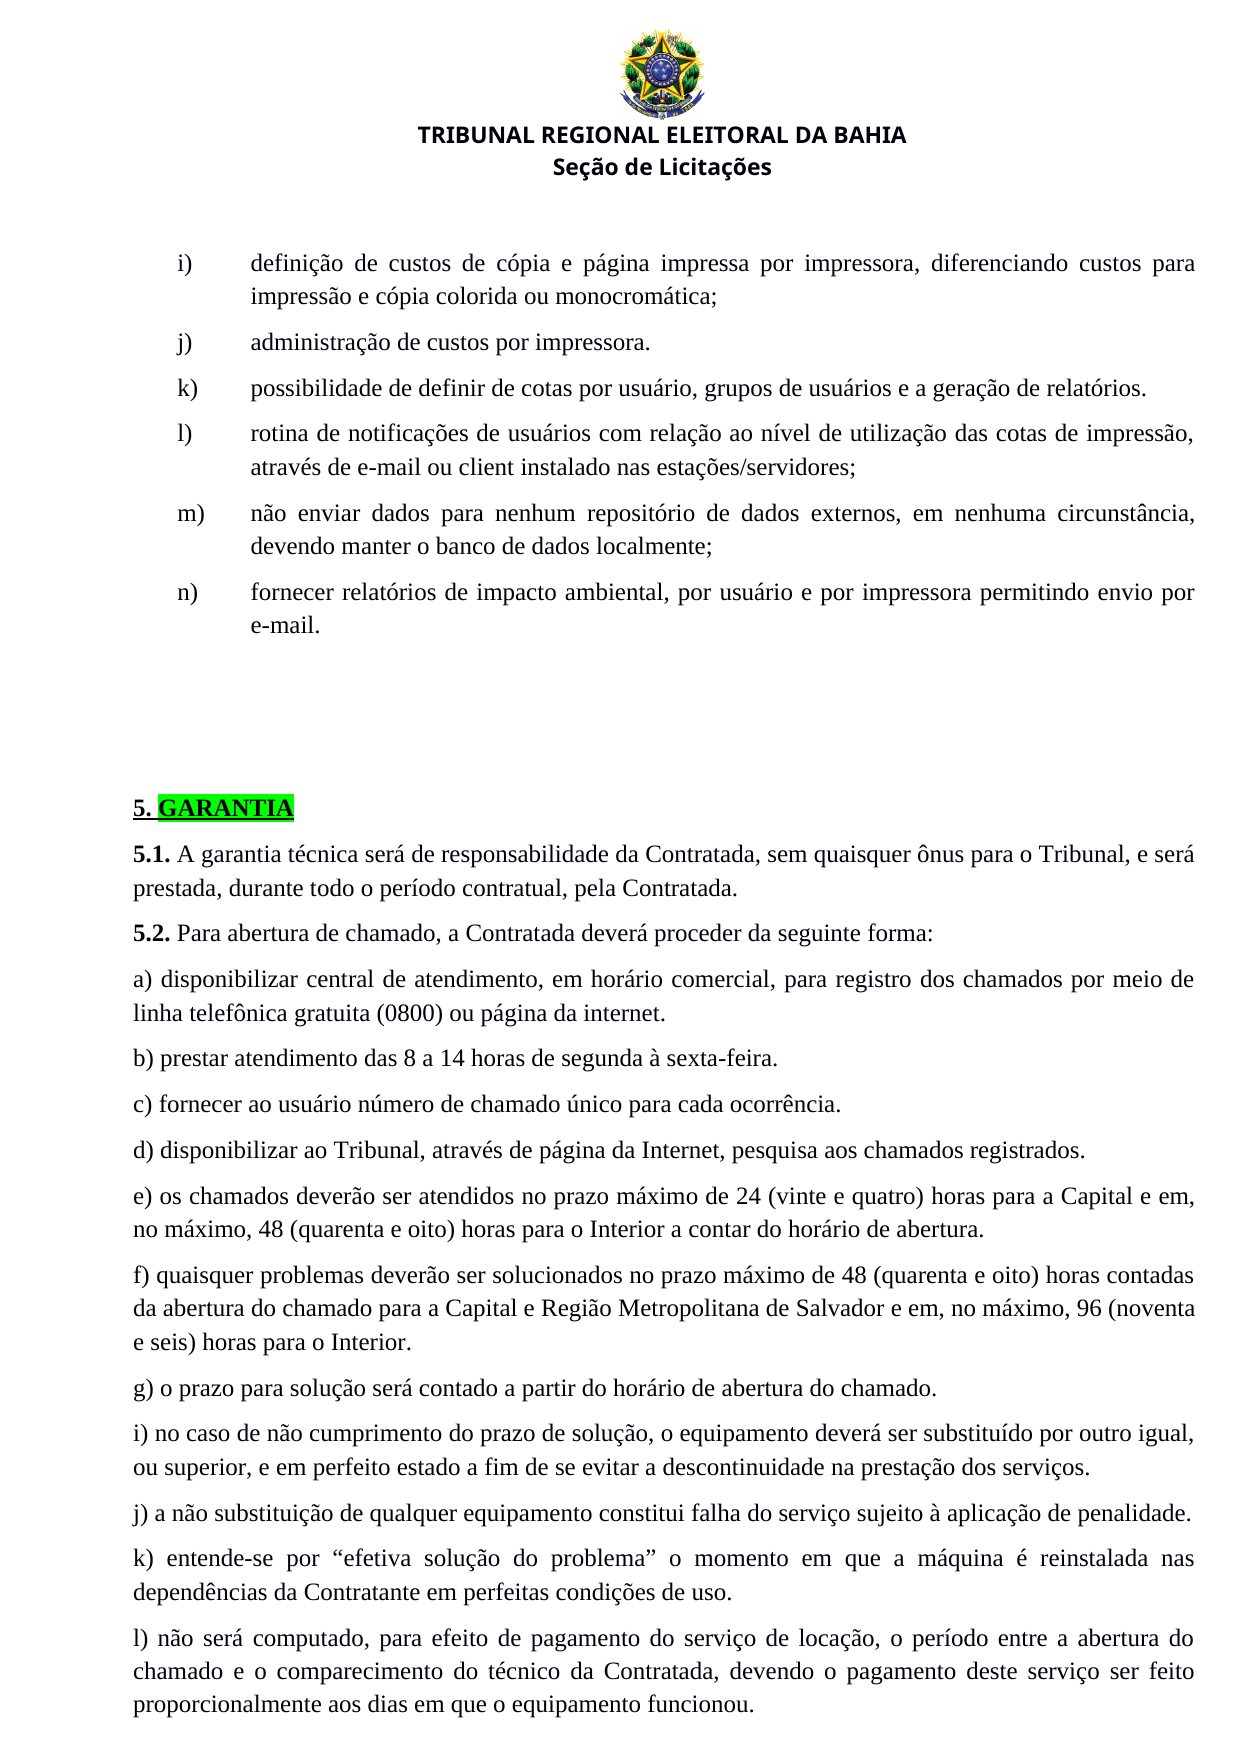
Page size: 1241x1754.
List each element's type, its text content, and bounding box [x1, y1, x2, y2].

list definição de custos de cópia e página impressa por impressora, diferenciando custos para impressão e cópia colorida ou monocromática; [177, 244, 1196, 311]
text c) fornecer ao usuário número de chamado único para cada ocorrência. [133, 1086, 1196, 1119]
list administração de custos por impressora. [177, 323, 1196, 357]
text i) no caso de não cumprimento do prazo de solução, o equipamento deverá ser substituído por outro igual, ou superior, e em perfeito estado a fim de se evitar a descontinuidade na prestação dos serviços. [133, 1415, 1196, 1482]
text b) prestar atendimento das 8 a 14 horas de segunda à sexta-feira. [133, 1040, 1196, 1073]
text 5. GARANTIA [133, 790, 1166, 823]
text l) não será computado, para efeito de pagamento do serviço de locação, o período entre a abertura do chamado e o comparecimento do técnico da Contratada, devendo o pagamento deste serviço ser feito proporcionalmente aos dias em que o equipamento funcionou. [133, 1619, 1196, 1719]
list possibilidade de definir de cotas por usuário, grupos de usuários e a geração de relatórios. [177, 369, 1196, 403]
text a) disponibilizar central de atendimento, em horário comercial, para registro dos chamados por meio de linha telefônica gratuita (0800) ou página da internet. [133, 961, 1196, 1028]
text k) entende-se por “efetiva solução do problema” o momento em que a máquina é reinstalada nas dependências da Contratante em perfeitas condições de uso. [133, 1540, 1196, 1607]
text 5.2. Para abertura de chamado, a Contratada deverá proceder da seguinte forma: [133, 915, 1196, 948]
list rotina de notificações de usuários com relação ao nível de utilização das cotas de impressão, através de e-mail ou client instalado nas estações/servidores; [177, 415, 1196, 482]
text 5.1. A garantia técnica será de responsabilidade da Contratada, sem quaisquer ônus para o Tribunal, e será prestada, durante todo o período contratual, pela Contratada. [133, 836, 1196, 903]
list fornecer relatórios de impacto ambiental, por usuário e por impressora permitindo envio por e-mail. [177, 573, 1196, 640]
list não enviar dados para nenhum repositório de dados externos, em nenhuma circunstância, devendo manter o banco de dados localmente; [177, 494, 1196, 561]
text e) os chamados deverão ser atendidos no prazo máximo de 24 (vinte e quatro) horas para a Capital e em, no máximo, 48 (quarenta e oito) horas para o Interior a contar do horário de abertura. [133, 1178, 1196, 1244]
text f) quaisquer problemas deverão ser solucionados no prazo máximo de 48 (quarenta e oito) horas contadas da abertura do chamado para a Capital e Região Metropolitana de Salvador e em, no máximo, 96 (noventa e seis) horas para o Interior. [133, 1257, 1196, 1357]
text j) a não substituição de qualquer equipamento constitui falha do serviço sujeito à aplicação de penalidade. [133, 1494, 1196, 1528]
text d) disponibilizar ao Tribunal, através de página da Internet, pesquisa aos chamados registrados. [133, 1132, 1196, 1165]
text g) o prazo para solução será contado a partir do horário de abertura do chamado. [133, 1369, 1196, 1403]
